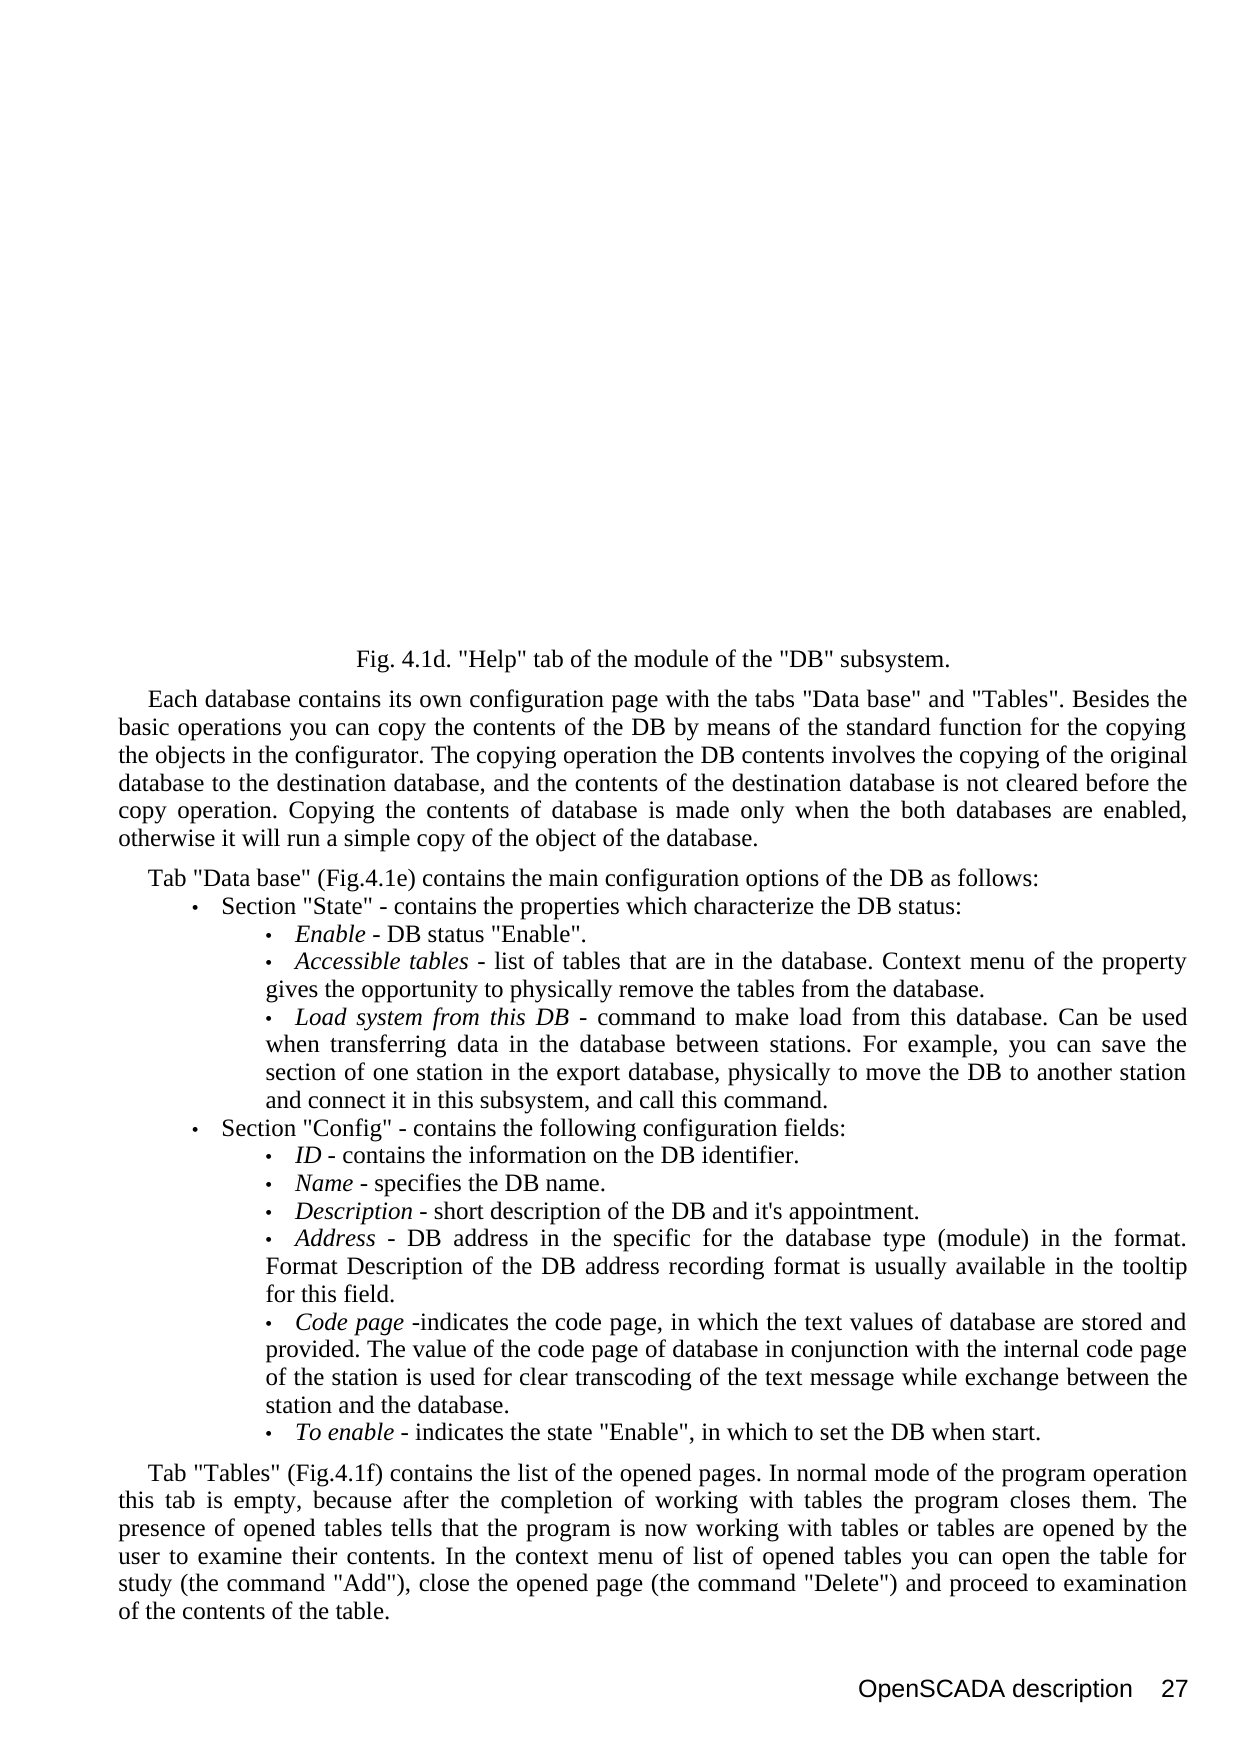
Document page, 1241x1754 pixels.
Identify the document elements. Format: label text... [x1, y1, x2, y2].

list Description - short description of the DB and it's appointment. [236, 1197, 1188, 1224]
text Tab "Tables" (Fig.4.1f) contains the list of the opened pages. In normal mode of the program operation this tab is empty, because after the completion of working with tables the program closes them. The presence of opened tables tells that the program is now working with tables or tables are opened by the user to examine their contents. In the context menu of list of opened tables you can open the table for study (the command "Add"), close the opened page (the command "Delete") and proceed to examination of the contents of the table. [118, 1459, 1188, 1625]
text Tab "Data base" (Fig.4.1e) contains the main configuration options of the DB as follows: [118, 864, 1188, 892]
list ID - contains the information on the DB identifier. [236, 1141, 1188, 1169]
list Section "State" - contains the properties which characterize the DB status: [162, 892, 1188, 920]
list Load system from this DB - command to make load from this database. Can be used when transferring data in the database between stations. For example, you can save the section of one station in the export database, physically to move the DB to another station and connect it in this subsystem, and call this command. [236, 1003, 1188, 1114]
list Accessible tables - list of tables that are in the database. Context menu of the property gives the opportunity to physically remove the tables from the database. [236, 947, 1188, 1003]
list Address - DB address in the specific for the database type (module) in the format. Format Description of the DB address recording format is usually available in the tooltip for this field. [236, 1224, 1188, 1308]
list To enable - indicates the state "Enable", in which to set the DB when start. [236, 1418, 1188, 1446]
list Name - specifies the DB name. [236, 1169, 1188, 1197]
list Code page -indicates the code page, in which the text values of database are stored and provided. The value of the code page of database in conjunction with the internal code page of the station is used for clear transcoding of the text message while exchange between the station and the database. [236, 1308, 1188, 1418]
text Each database contains its own configuration page with the tabs "Data base" and "Tables". Besides the basic operations you can copy the contents of the DB by means of the standard function for the copying the objects in the configurator. The copying operation the DB contents involves the copying of the original database to the destination database, and the contents of the destination database is not cleared before the copy operation. Copying the contents of database is made only when the both databases are enabled, otherwise it will run a simple copy of the object of the database. [118, 686, 1188, 852]
list Section "Config" - contains the following configuration fields: [162, 1114, 1188, 1141]
text Fig. 4.1d. "Help" tab of the module of the "DB" subsystem. [118, 75, 1188, 673]
list Enable - DB status "Enable". [236, 920, 1188, 947]
